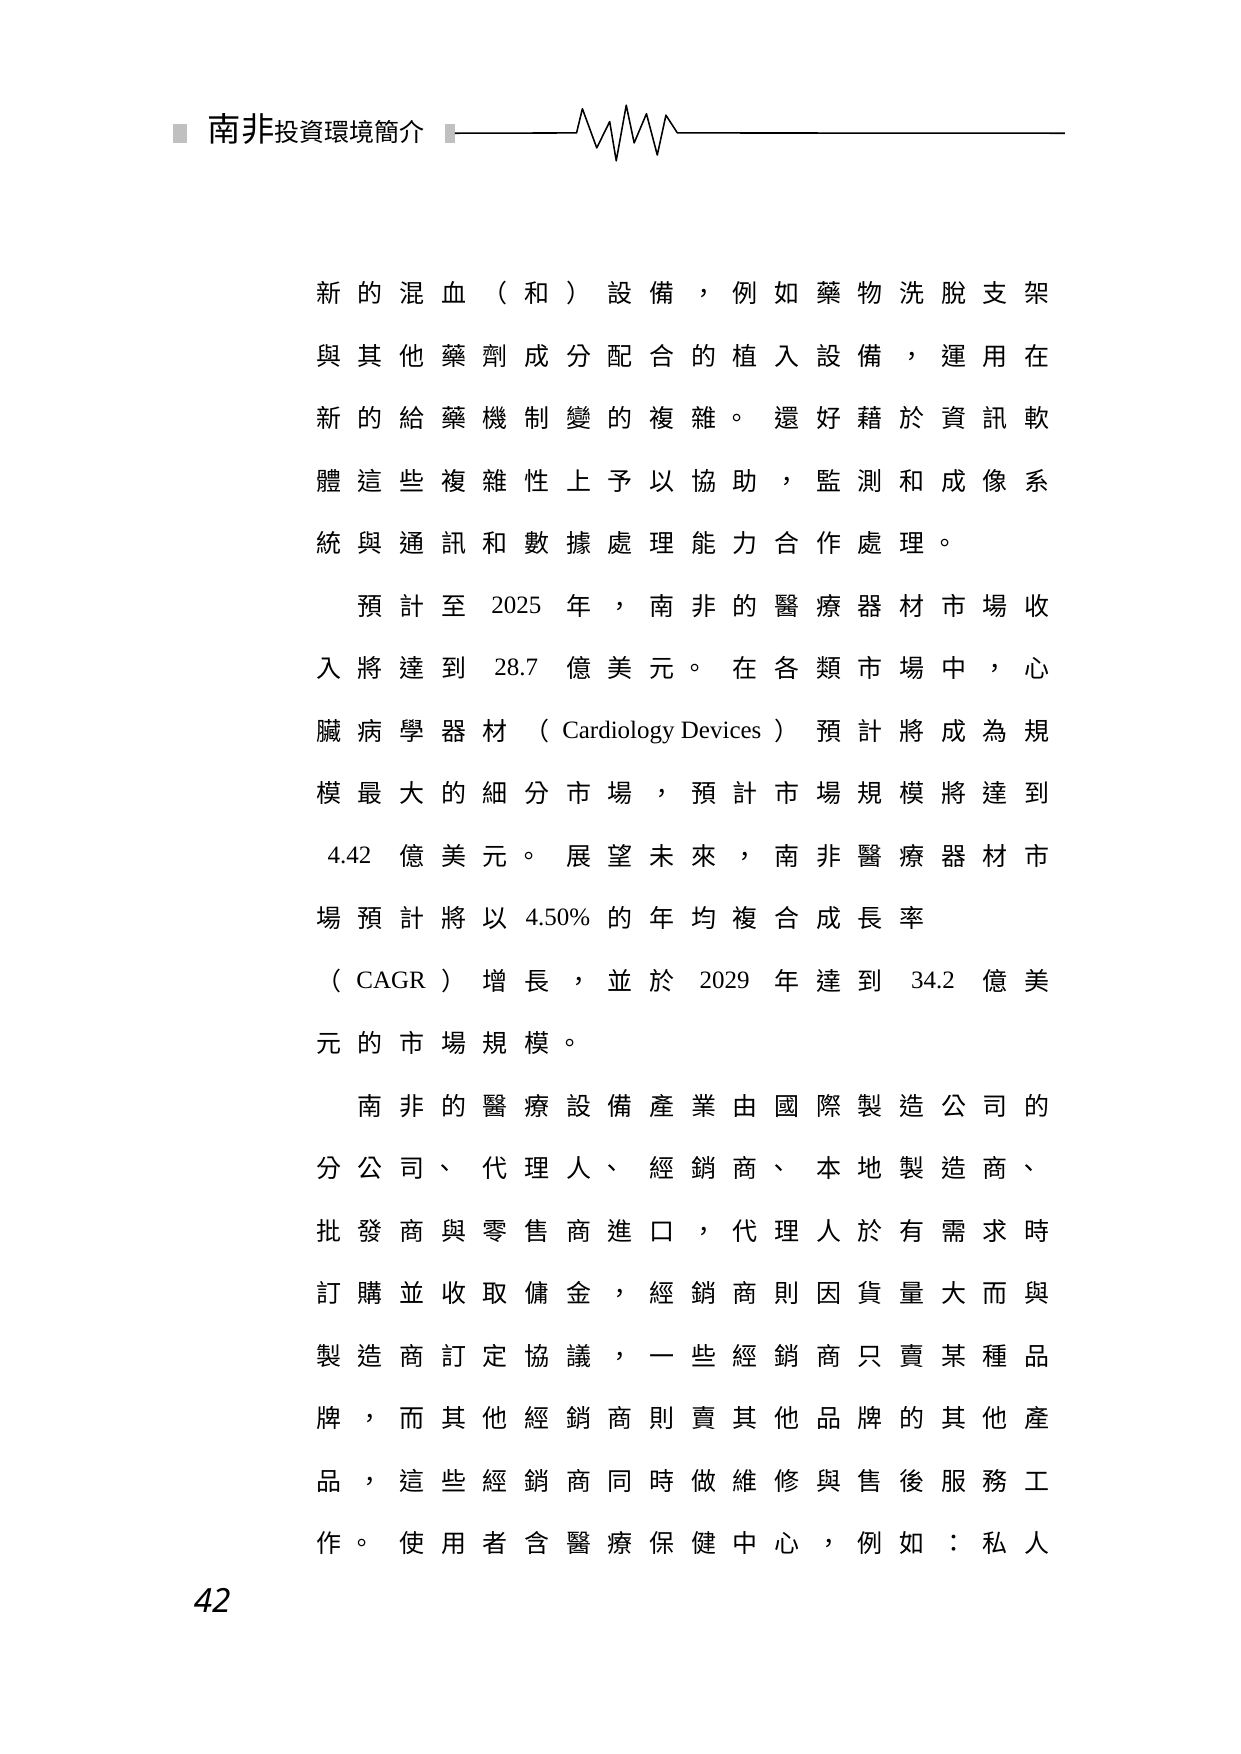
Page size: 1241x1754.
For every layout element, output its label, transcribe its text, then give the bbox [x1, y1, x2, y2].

text 預計至2025年，南非的醫療器材市場收入將達到28.7億美元。在各類市場中，心臟病學器材（Cardiology Devices）預計將成為規模最大的細分市場，預計市場規模將達到4.42億美元。展望未來，南非醫療器材市場預計將以4.50%的年均複合成長率（CAGR）增長，並於2029年達到34.2億美元的市場規模。 [281, 563, 1058, 1063]
text 南非的醫療設備產業由國際製造公司的分公司、代理人、經銷商、本地製造商、批發商與零售商進口，代理人於有需求時訂購並收取傭金，經銷商則因貨量大而與製造商訂定協議，一些經銷商只賣某種品牌，而其他經銷商則賣其他品牌的其他產品，這些經銷商同時做維修與售後服務工作。使用者含醫療保健中心，例如：私人 [281, 1063, 1058, 1563]
text 新的混血（和）設備，例如藥物洗脫支架與其他藥劑成分配合的植入設備，運用在新的給藥機制變的複雜。還好藉於資訊軟體這些複雜性上予以協助，監測和成像系統與通訊和數據處理能力合作處理。 [281, 250, 1058, 563]
